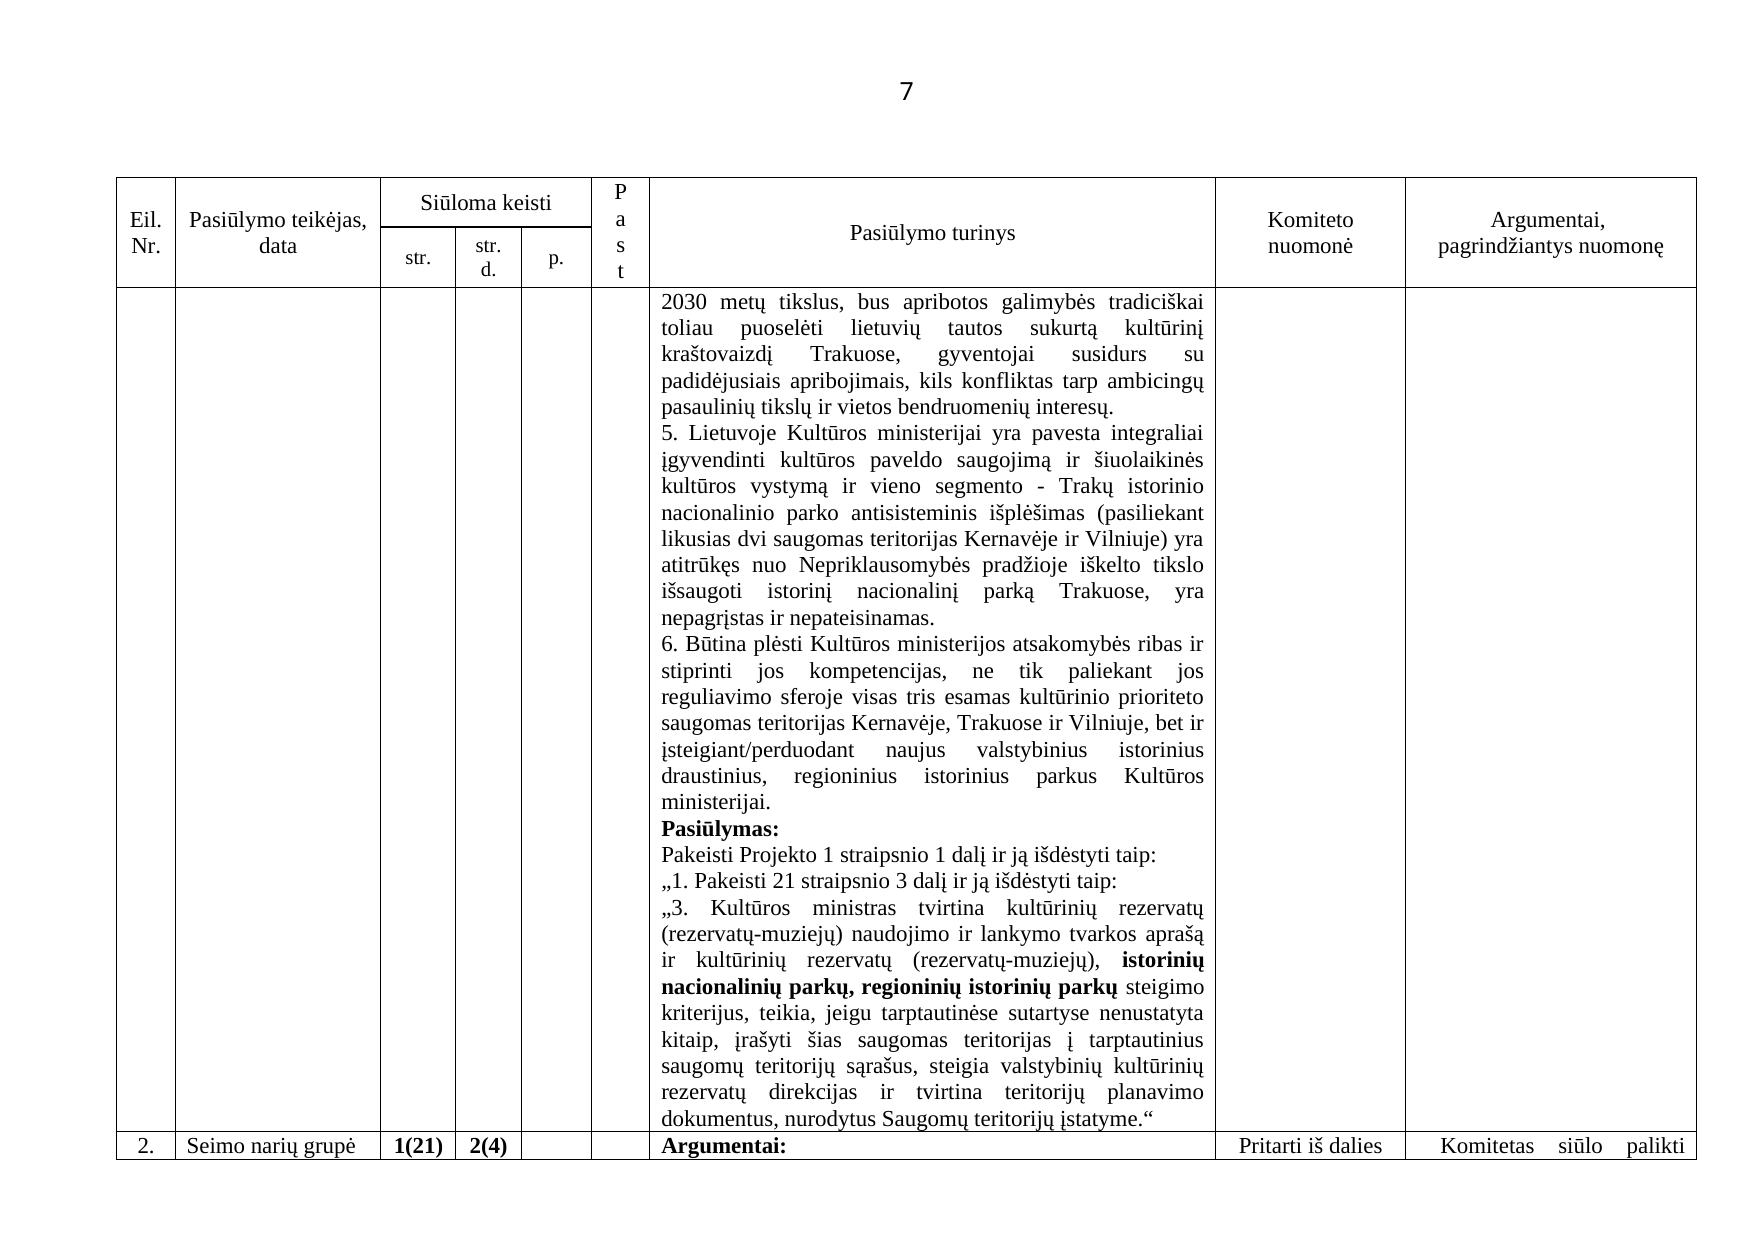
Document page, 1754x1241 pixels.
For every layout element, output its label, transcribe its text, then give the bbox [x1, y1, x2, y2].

table_cell [176, 288, 380, 1131]
table_cell Argumentai: [650, 1132, 1215, 1158]
table_cell 2. [117, 1132, 175, 1158]
table_cell [592, 1132, 649, 1158]
table_cell [456, 288, 521, 1131]
table_cell Komitetas siūlo palikti [1406, 1132, 1696, 1158]
table_header Pasiūlymo teikėjas, data [176, 178, 380, 287]
table_cell [592, 288, 649, 1131]
table_header Pastabos [592, 178, 649, 287]
table_cell [117, 288, 175, 1131]
table_cell [1406, 288, 1696, 1131]
table_header Siūloma keisti [381, 178, 591, 226]
table_header Komiteto nuomonė [1216, 178, 1405, 287]
table_cell [522, 1132, 591, 1158]
table_cell 2(4) [456, 1132, 521, 1158]
table_cell str. [381, 228, 455, 287]
table_cell [522, 288, 591, 1131]
table_cell Pritarti iš dalies [1216, 1132, 1405, 1158]
table_cell str. d. [456, 228, 521, 287]
table_header Argumentai, pagrindžiantys nuomonę [1406, 178, 1696, 287]
table_cell [1216, 288, 1405, 1131]
table_cell [381, 288, 455, 1131]
table_cell 1(21) [381, 1132, 455, 1158]
table_header Pasiūlymo turinys [650, 178, 1215, 287]
table_cell p. [522, 228, 591, 287]
table_cell 2030 metų tikslus, bus apribotos galimybės tradiciškai toliau puoselėti lietuvių tautos sukurtą kultūrinį kraštovaizdį Trakuose, gyventojai susidurs su padidėjusiais apribojimais, kils konfliktas tarp ambicingų pasaulinių tikslų ir vietos bendruomenių interesų. 5. Lietuvoje Kultūros ministerijai yra pavesta integraliai įgyvendinti kultūros paveldo saugojimą ir šiuolaikinės kultūros vystymą ir vieno segmento - Trakų istorinio nacionalinio parko antisisteminis išplėšimas (pasiliekant likusias dvi saugomas teritorijas Kernavėje ir Vilniuje) yra atitrūkęs nuo Nepriklausomybės pradžioje iškelto tikslo išsaugoti istorinį nacionalinį parką Trakuose, yra nepagrįstas ir nepateisinamas. 6. Būtina plėsti Kultūros ministerijos atsakomybės ribas ir stiprinti jos kompetencijas, ne tik paliekant jos reguliavimo sferoje visas tris esamas kultūrinio prioriteto saugomas teritorijas Kernavėje, Trakuose ir Vilniuje, bet ir įsteigiant/perduodant naujus valstybinius istorinius draustinius, regioninius istorinius parkus Kultūros ministerijai. Pasiūlymas: Pakeisti Projekto 1 straipsnio 1 dalį ir ją išdėstyti taip: „1. Pakeisti 21 straipsnio 3 dalį ir ją išdėstyti taip: „3. Kultūros ministras tvirtina kultūrinių rezervatų (rezervatų-muziejų) naudojimo ir lankymo tvarkos aprašą ir kultūrinių rezervatų (rezervatų-muziejų), istorinių nacionalinių parkų, regioninių istorinių parkų steigimo kriterijus, teikia, jeigu tarptautinėse sutartyse nenustatyta kitaip, įrašyti šias saugomas teritorijas į tarptautinius saugomų teritorijų sąrašus, steigia valstybinių kultūrinių rezervatų direkcijas ir tvirtina teritorijų planavimo dokumentus, nurodytus Saugomų teritorijų įstatyme.“ [650, 288, 1215, 1131]
table_header Eil. Nr. [117, 178, 175, 287]
table_cell Seimo narių grupė [176, 1132, 380, 1158]
